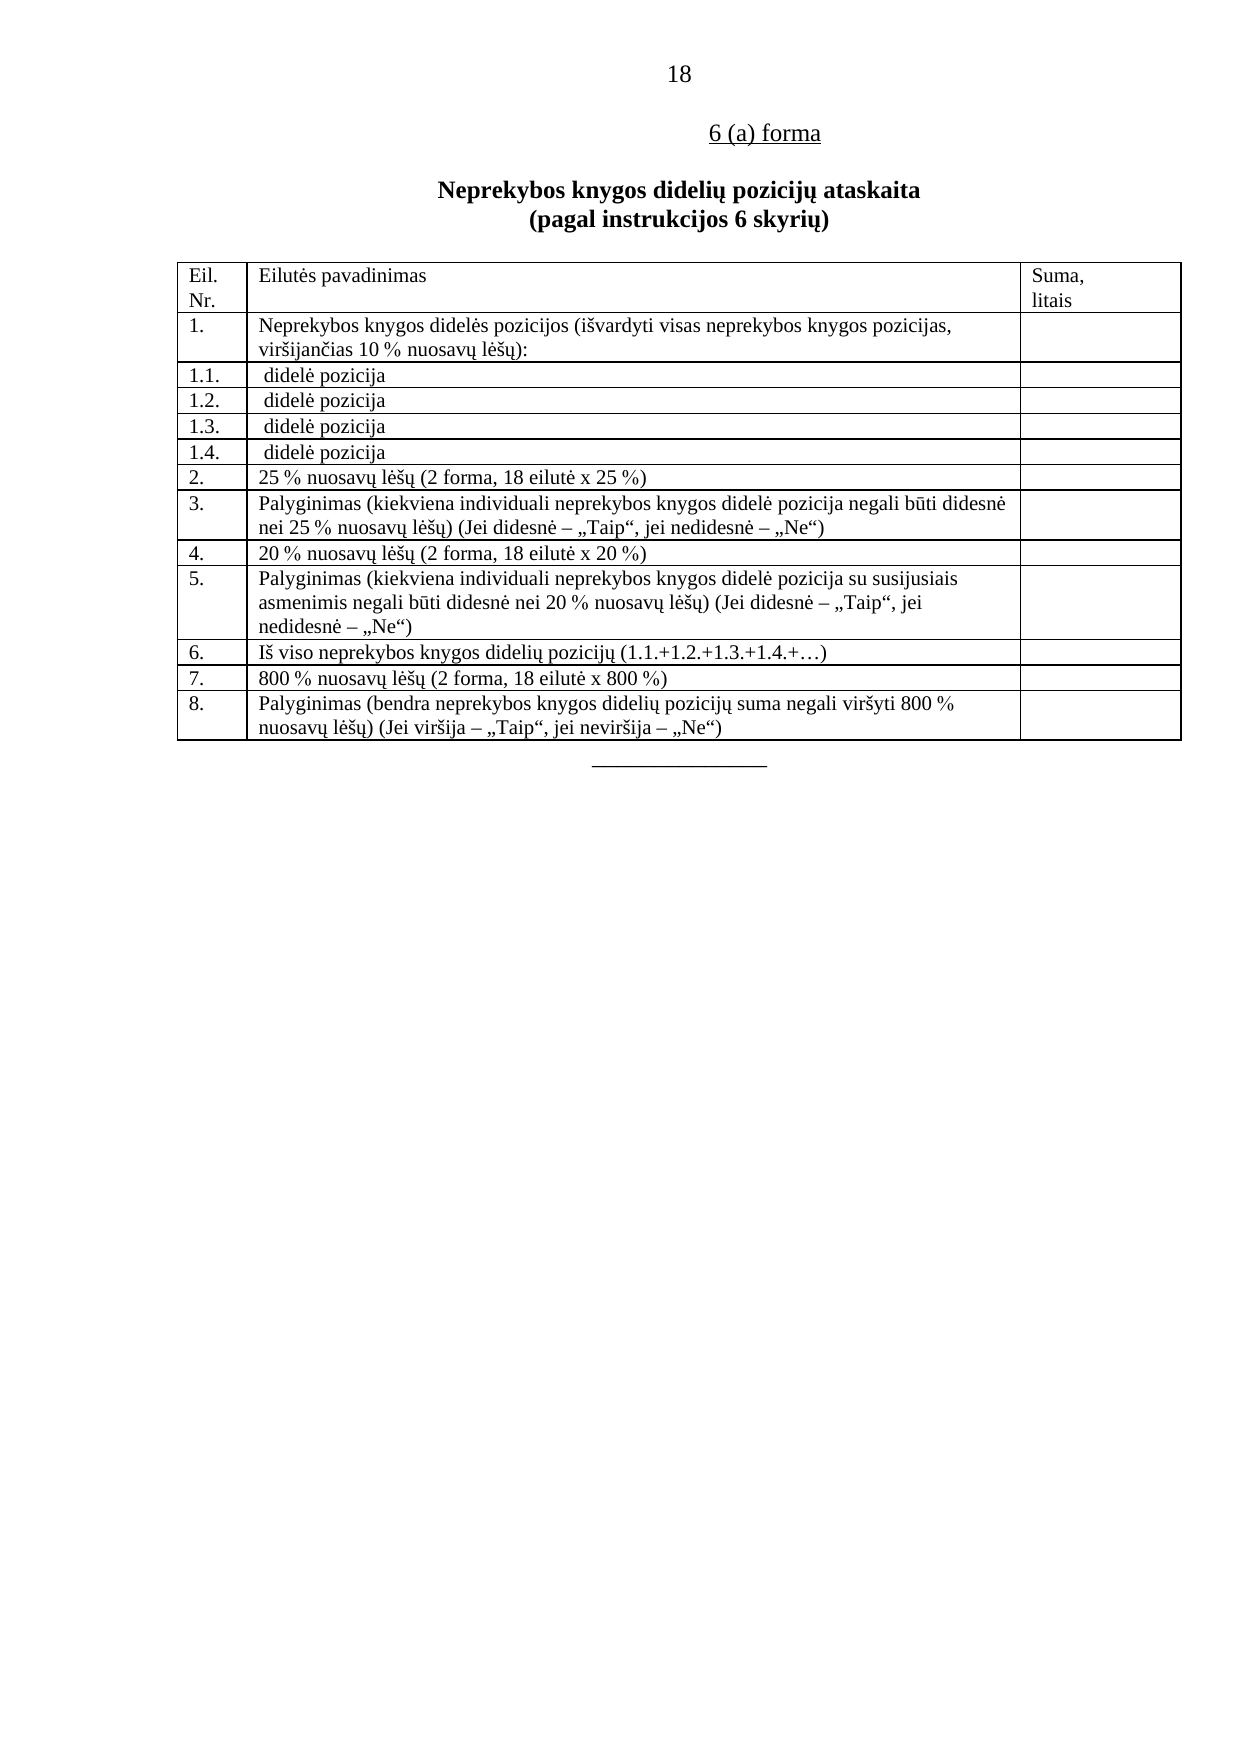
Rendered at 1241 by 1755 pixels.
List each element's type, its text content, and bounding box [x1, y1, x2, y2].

table_cell 6. [178, 640, 246, 664]
table_cell [1021, 313, 1180, 361]
table_cell [1021, 691, 1180, 739]
table_cell didelė pozicija [248, 363, 1020, 387]
table_cell [1021, 666, 1180, 690]
table_cell 3. [178, 491, 246, 539]
table_cell 800  nuosavų lėšų (2 forma, 18 eilutė x 800 ) [248, 666, 1020, 690]
table_cell 1.4. [178, 440, 246, 464]
text Neprekybos knygos didelių pozicijų ataskaita [177, 176, 1181, 204]
table_cell 8. [178, 691, 246, 739]
table_header Eil. Nr. [178, 263, 246, 312]
table_cell didelė pozicija [248, 414, 1020, 438]
text ______________ [177, 741, 1181, 770]
table_cell [1021, 414, 1180, 438]
table_cell didelė pozicija [248, 440, 1020, 464]
table_cell 20  nuosavų lėšų (2 forma, 18 eilutė x 20 ) [248, 541, 1020, 565]
table_cell [1021, 541, 1180, 565]
table_cell 2. [178, 465, 246, 489]
table_cell 25  nuosavų lėšų (2 forma, 18 eilutė x 25 ) [248, 465, 1020, 489]
table_cell 1. [178, 313, 246, 361]
table_cell Palyginimas (kiekviena individuali neprekybos knygos didelė pozicija su susijusiais asmenimis negali būti didesnė nei 20  nuosavų lėšų) (Jei didesnė – „Taip“, jei nedidesnė – „Ne“) [248, 566, 1020, 638]
table_cell 5. [178, 566, 246, 638]
table_cell Palyginimas (kiekviena individuali neprekybos knygos didelė pozicija negali būti didesnė nei 25  nuosavų lėšų) (Jei didesnė – „Taip“, jei nedidesnė – „Ne“) [248, 491, 1020, 539]
table_header Eilutės pavadinimas [248, 263, 1020, 312]
table_cell didelė pozicija [248, 388, 1020, 412]
table_cell 1.1. [178, 363, 246, 387]
table_cell 4. [178, 541, 246, 565]
table_cell [1021, 465, 1180, 489]
table_cell 1.2. [178, 388, 246, 412]
table_cell 1.3. [178, 414, 246, 438]
table_cell Iš viso neprekybos knygos didelių pozicijų (1.1.+1.2.+1.3.+1.4.+…) [248, 640, 1020, 664]
table_cell [1021, 440, 1180, 464]
table_cell [1021, 388, 1180, 412]
text 6 (a) forma [177, 118, 1181, 147]
text (pagal instrukcijos 6 skyrių) [177, 204, 1181, 233]
table_cell Palyginimas (bendra neprekybos knygos didelių pozicijų suma negali viršyti 800  nuosavų lėšų) (Jei viršija – „Taip“, jei neviršija – „Ne“) [248, 691, 1020, 739]
table_cell [1021, 566, 1180, 638]
table_cell [1021, 491, 1180, 539]
table_header Suma, litais [1021, 263, 1180, 312]
table_cell 7. [178, 666, 246, 690]
table_cell Neprekybos knygos didelės pozicijos (išvardyti visas neprekybos knygos pozicijas, viršijančias 10  nuosavų lėšų): [248, 313, 1020, 361]
table_cell [1021, 640, 1180, 664]
table_cell [1021, 363, 1180, 387]
